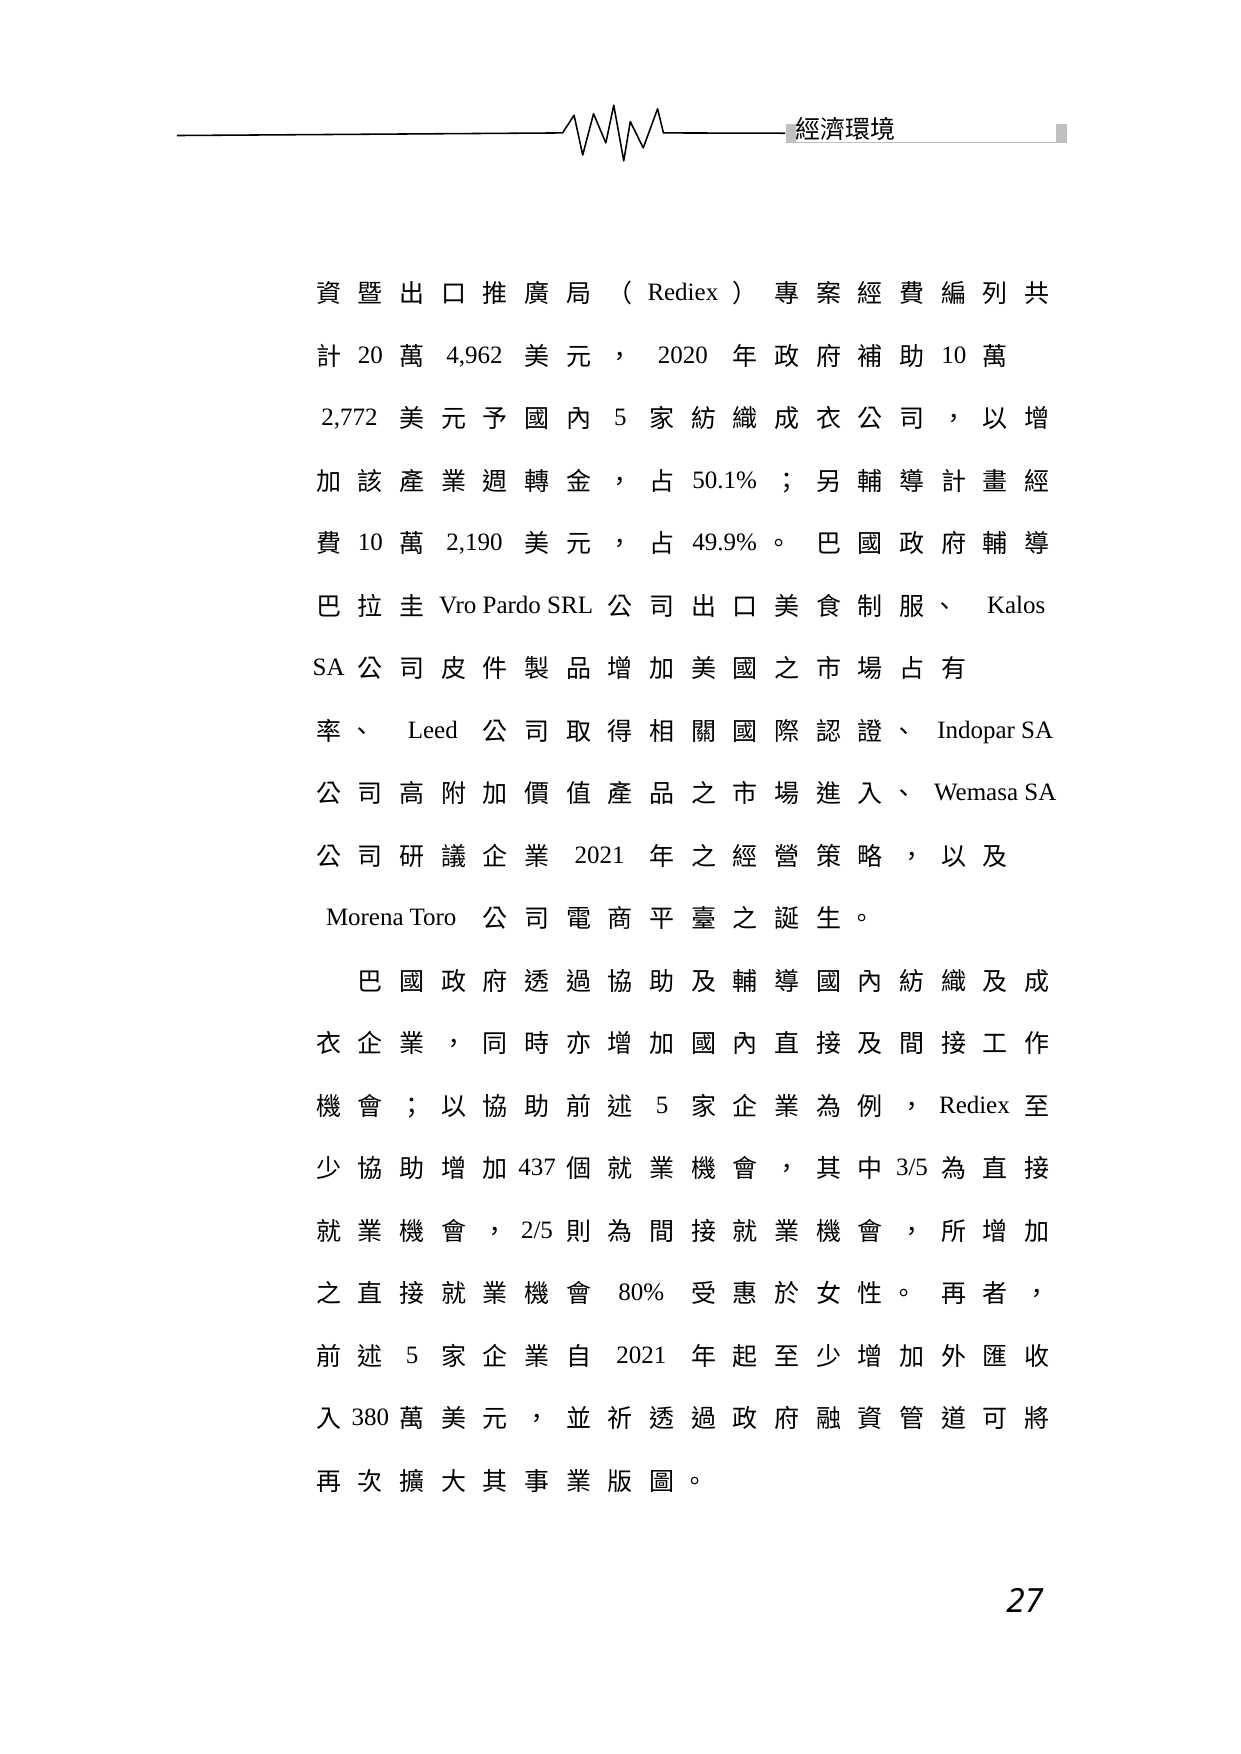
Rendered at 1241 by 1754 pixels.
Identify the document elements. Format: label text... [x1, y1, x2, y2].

text 巴國政府透過協助及輔導國內紡織及成衣企業，同時亦增加國內直接及間接工作機會；以協助前述5家企業為例，Rediex至少協助增加437個就業機會，其中3/5為直接就業機會，2/5則為間接就業機會，所增加之直接就業機會80%受惠於女性。再者，前述5家企業自2021年起至少增加外匯收入380萬美元，並祈透過政府融資管道可將再次擴大其事業版圖。 [281, 938, 1058, 1500]
text 資暨出口推廣局（Rediex）專案經費編列共計20萬4,962美元，2020年政府補助10萬2,772美元予國內5家紡織成衣公司，以增加該產業週轉金，占50.1%；另輔導計畫經費10萬2,190美元，占49.9%。巴國政府輔導巴拉圭Vro Pardo SRL公司出口美食制服、Kalos SA公司皮件製品增加美國之市場占有率、Leed公司取得相關國際認證、Indopar SA公司高附加價值產品之市場進入、Wemasa SA公司研議企業2021年之經營策略，以及Morena Toro公司電商平臺之誕生。 [281, 250, 1058, 938]
